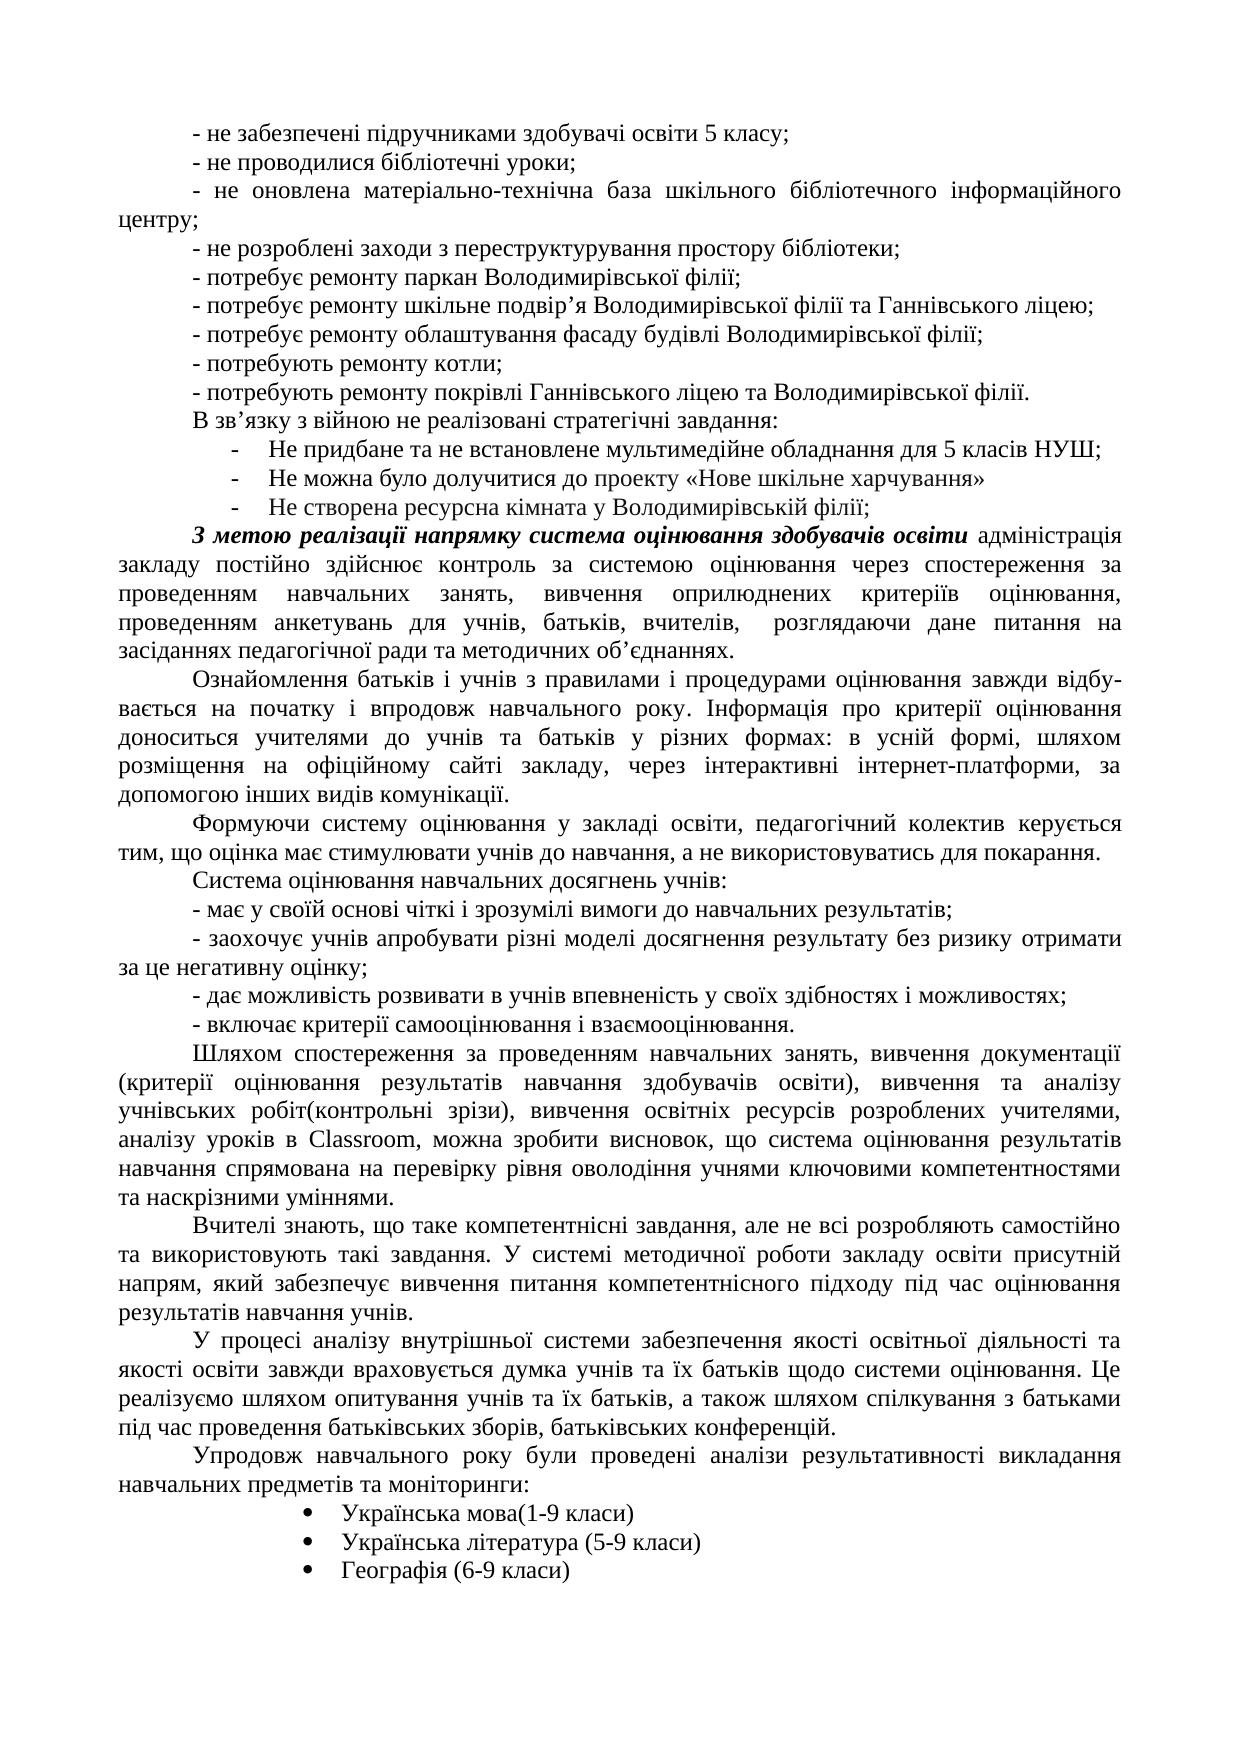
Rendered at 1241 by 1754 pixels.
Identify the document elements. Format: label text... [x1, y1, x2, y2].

text Упродовж навчального року були проведені аналізи результативності викладання навчальних предметів та моніторинги: [118, 1441, 1122, 1498]
text З метою реалізації напрямку система оцінювання здобувачів освіти адміністрація закладу постійно здійснює контроль за системою оцінювання через спостереження за проведенням навчальних занять, вивчення оприлюднених критеріїв оцінювання, проведенням анкетувань для учнів, батьків, вчителів, розглядаючи дане питання на засіданнях педагогічної ради та методичних об’єднаннях. [118, 521, 1122, 664]
text - потребують ремонту покрівлі Ганнівського ліцею та Володимирівської філії. [118, 377, 1122, 406]
text - потребують ремонту котли; [118, 348, 1122, 377]
text - заохочує учнів апробувати різні моделі досягнення результату без ризику отримати за це негативну оцінку; [118, 923, 1122, 981]
text - не оновлена матеріально-технічна база шкільного бібліотечного інформаційного центру; [118, 176, 1122, 233]
text - включає критерії самооцінювання і взаємооцінювання. [118, 1009, 1122, 1038]
list Не можна було долучитися до проекту «Нове шкільне харчування» [231, 463, 1122, 492]
list Не придбане та не встановлене мультимедійне обладнання для 5 класів НУШ; [231, 434, 1122, 463]
list Географія (6-9 класи) [229, 1556, 1122, 1584]
text - потребує ремонту шкільне подвір’я Володимирівської філії та Ганнівського ліцею; [118, 291, 1122, 319]
text - потребує ремонту облаштування фасаду будівлі Володимирівської філії; [118, 319, 1122, 348]
list Українська мова(1-9 класи) [229, 1498, 1122, 1527]
text - не проводилися бібліотечні уроки; [118, 147, 1122, 176]
text В зв’язку з війною не реалізовані стратегічні завдання: [118, 406, 1122, 434]
text - не розроблені заходи з переструктурування простору бібліотеки; [118, 233, 1122, 262]
list Українська література (5-9 класи) [229, 1527, 1122, 1556]
text У процесі аналізу внутрішньої системи забезпечення якості освітньої діяльності та якості освіти завжди враховується думка учнів та їх батьків щодо системи оцінювання. Це реалізуємо шляхом опитування учнів та їх батьків, а також шляхом спілкування з батьками під час проведення батьківських зборів, батьківських конференцій. [118, 1326, 1122, 1441]
text - не забезпечені підручниками здобувачі освіти 5 класу; [118, 118, 1122, 147]
text - має у своїй основі чіткі і зрозумілі вимоги до навчальних результатів; [118, 894, 1122, 923]
text - дає можливість розвивати в учнів впевненість у своїх здібностях і можливостях; [118, 981, 1122, 1009]
text Ознайомлення батьків і учнів з правилами і процедурами оцінювання завжди відбу­вається на початку і впродовж навчального року. Інформація про критерії оцінювання доноситься учителями до учнів та батьків у різних формах: в усній формі, шляхом розміщення на офіційному сайті закладу, через інтерактивні інтернет-платформи, за допомогою інших видів комунікації. [118, 664, 1122, 808]
text Система оцінювання навчальних досягнень учнів: [118, 866, 1122, 894]
text Вчителі знають, що таке компетентнісні завдання, але не всі розробляють самостійно та використовують такі завдання. У системі методичної роботи закладу освіти присутній напрям, який забезпечує вивчення питання компетентнісного підходу під час оцінювання результатів навчання учнів. [118, 1211, 1122, 1326]
text Формуючи систему оцінювання у закладі освіти, педагогічний колектив керується тим, що оцінка має стимулювати учнів до навчання, а не використовуватись для покарання. [118, 808, 1122, 866]
text Шляхом спостереження за проведенням навчальних занять, вивчення документації (критерії оцінювання результатів навчання здобувачів освіти), вивчення та аналізу учнівських робіт(контрольні зрізи), вивчення освітніх ресурсів розроблених учителями, аналізу уроків в Classroom, можна зробити висновок, що система оцінювання результатів навчання спрямована на перевірку рівня оволодіння учнями ключовими компетентностями та наскрізними уміннями. [118, 1038, 1122, 1211]
text - потребує ремонту паркан Володимирівської філії; [118, 262, 1122, 291]
list Не створена ресурсна кімната у Володимирівській філії; [231, 492, 1122, 521]
